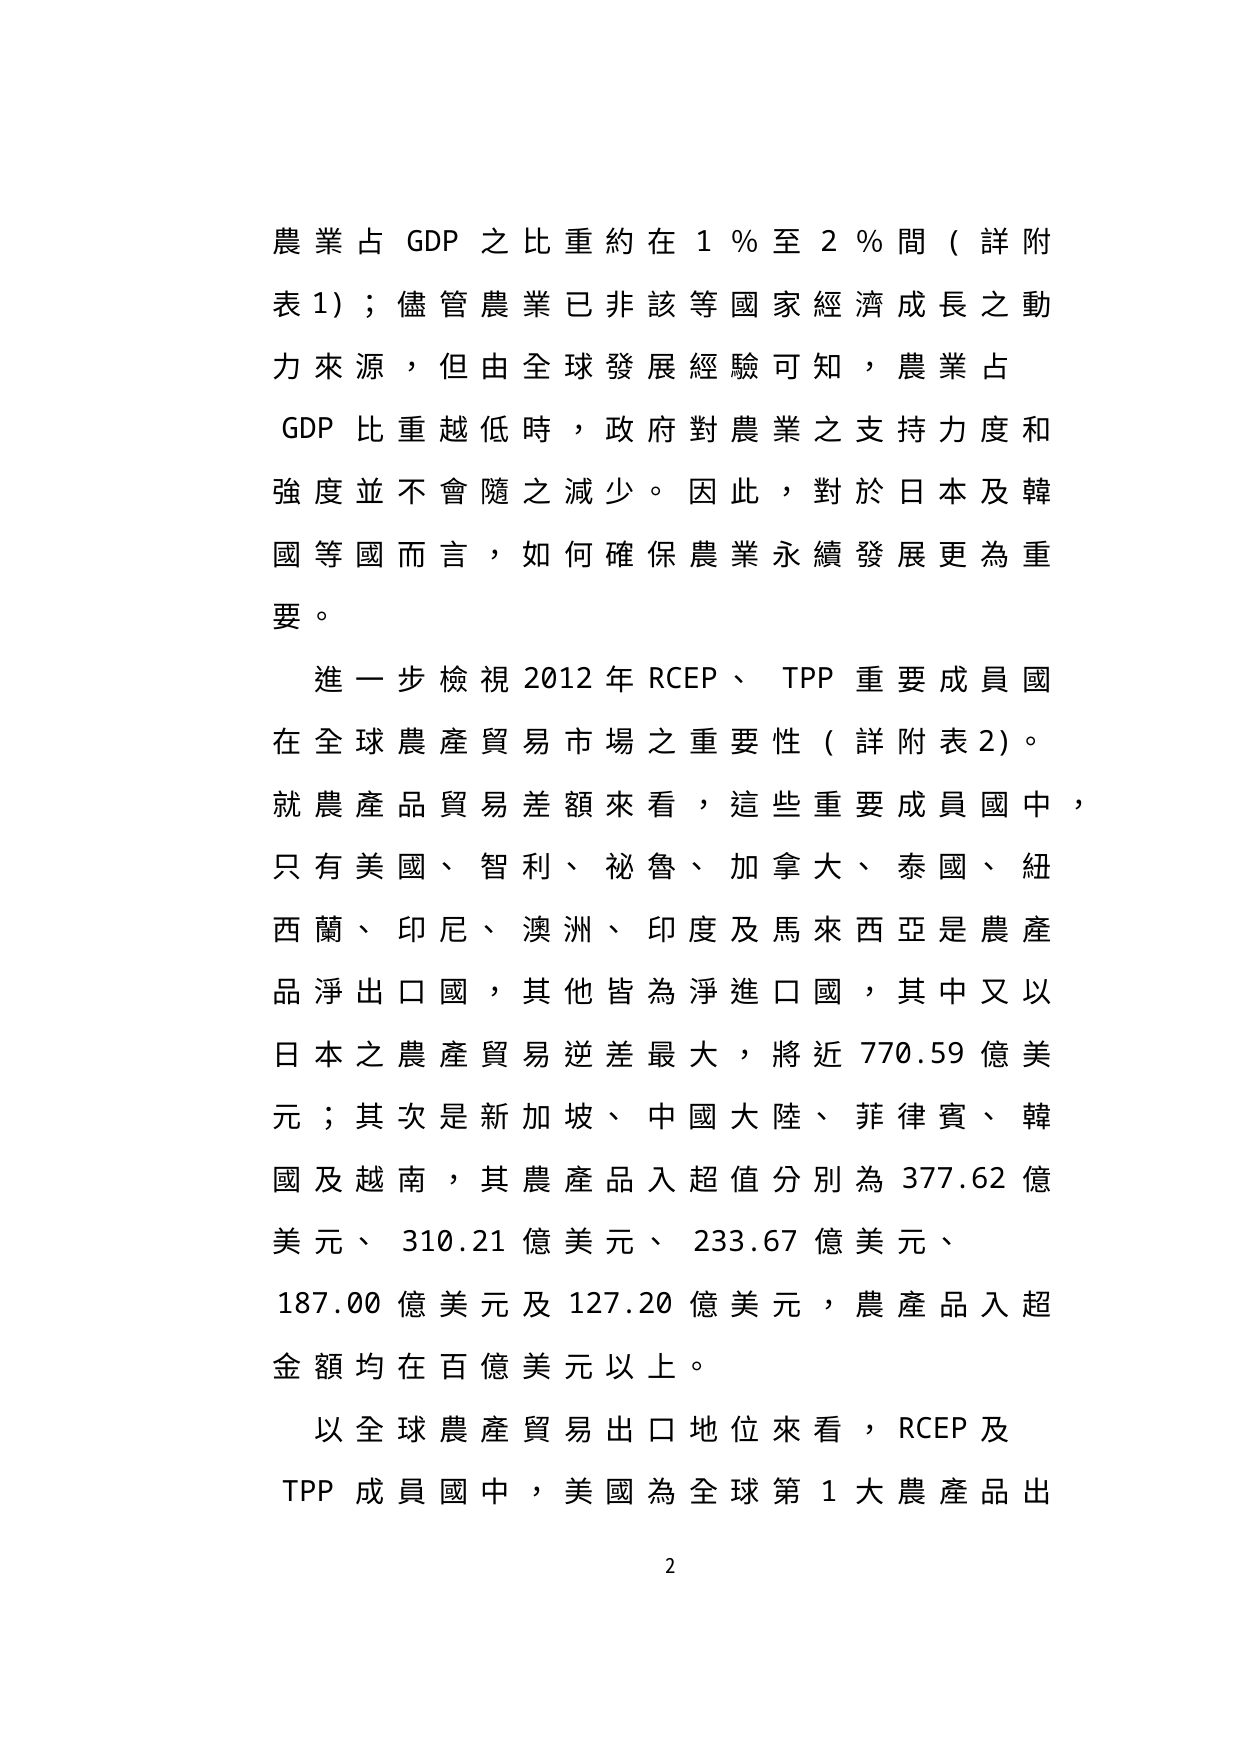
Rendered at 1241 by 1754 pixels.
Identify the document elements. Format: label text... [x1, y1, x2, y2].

text 檢視RCEP、TPP重要成員國農業占GDP之比重，除了新加坡、汶萊受限於國土面積，較無發展農業而占GDP比重不到1％外，超過半數之ASEAN國家及中國大陸之農業占其GDP比重都在10％以上，尤其是柬埔寨及寮國等國，甚至在20％以上，顯示農業對於多數ASEAN國家及中國大陸而言，仍是整體經濟之重要環節。其他像是美國、加拿大、韓國、澳洲及日本等經濟發展程度較高之國家，農業占GDP之比重約在1％至2％間(詳附表1)；儘管農業已非該等國家經濟成長之動力來源，但由全球發展經驗可知，農業占GDP比重越低時，政府對農業之支持力度和強度並不會隨之減少。因此，對於日本及韓國等國而言，如何確保農業永續發展更為重要。 [242, 198, 1058, 636]
text 進一步檢視2012年RCEP、TPP重要成員國在全球農產貿易市場之重要性(詳附表2)。就農產品貿易差額來看，這些重要成員國中，只有美國、智利、祕魯、加拿大、泰國、紐西蘭、印尼、澳洲、印度及馬來西亞是農產品淨出口國，其他皆為淨進口國，其中又以日本之農產貿易逆差最大，將近770.59億美元；其次是新加坡、中國大陸、菲律賓、韓國及越南，其農產品入超值分別為377.62億美元、310.21億美元、233.67億美元、187.00億美元及127.20億美元，農產品入超金額均在百億美元以上。 [242, 636, 1058, 1386]
text 以全球農產貿易出口地位來看，RCEP及TPP成員國中，美國為全球第1大農產品出 [242, 1386, 1058, 1511]
